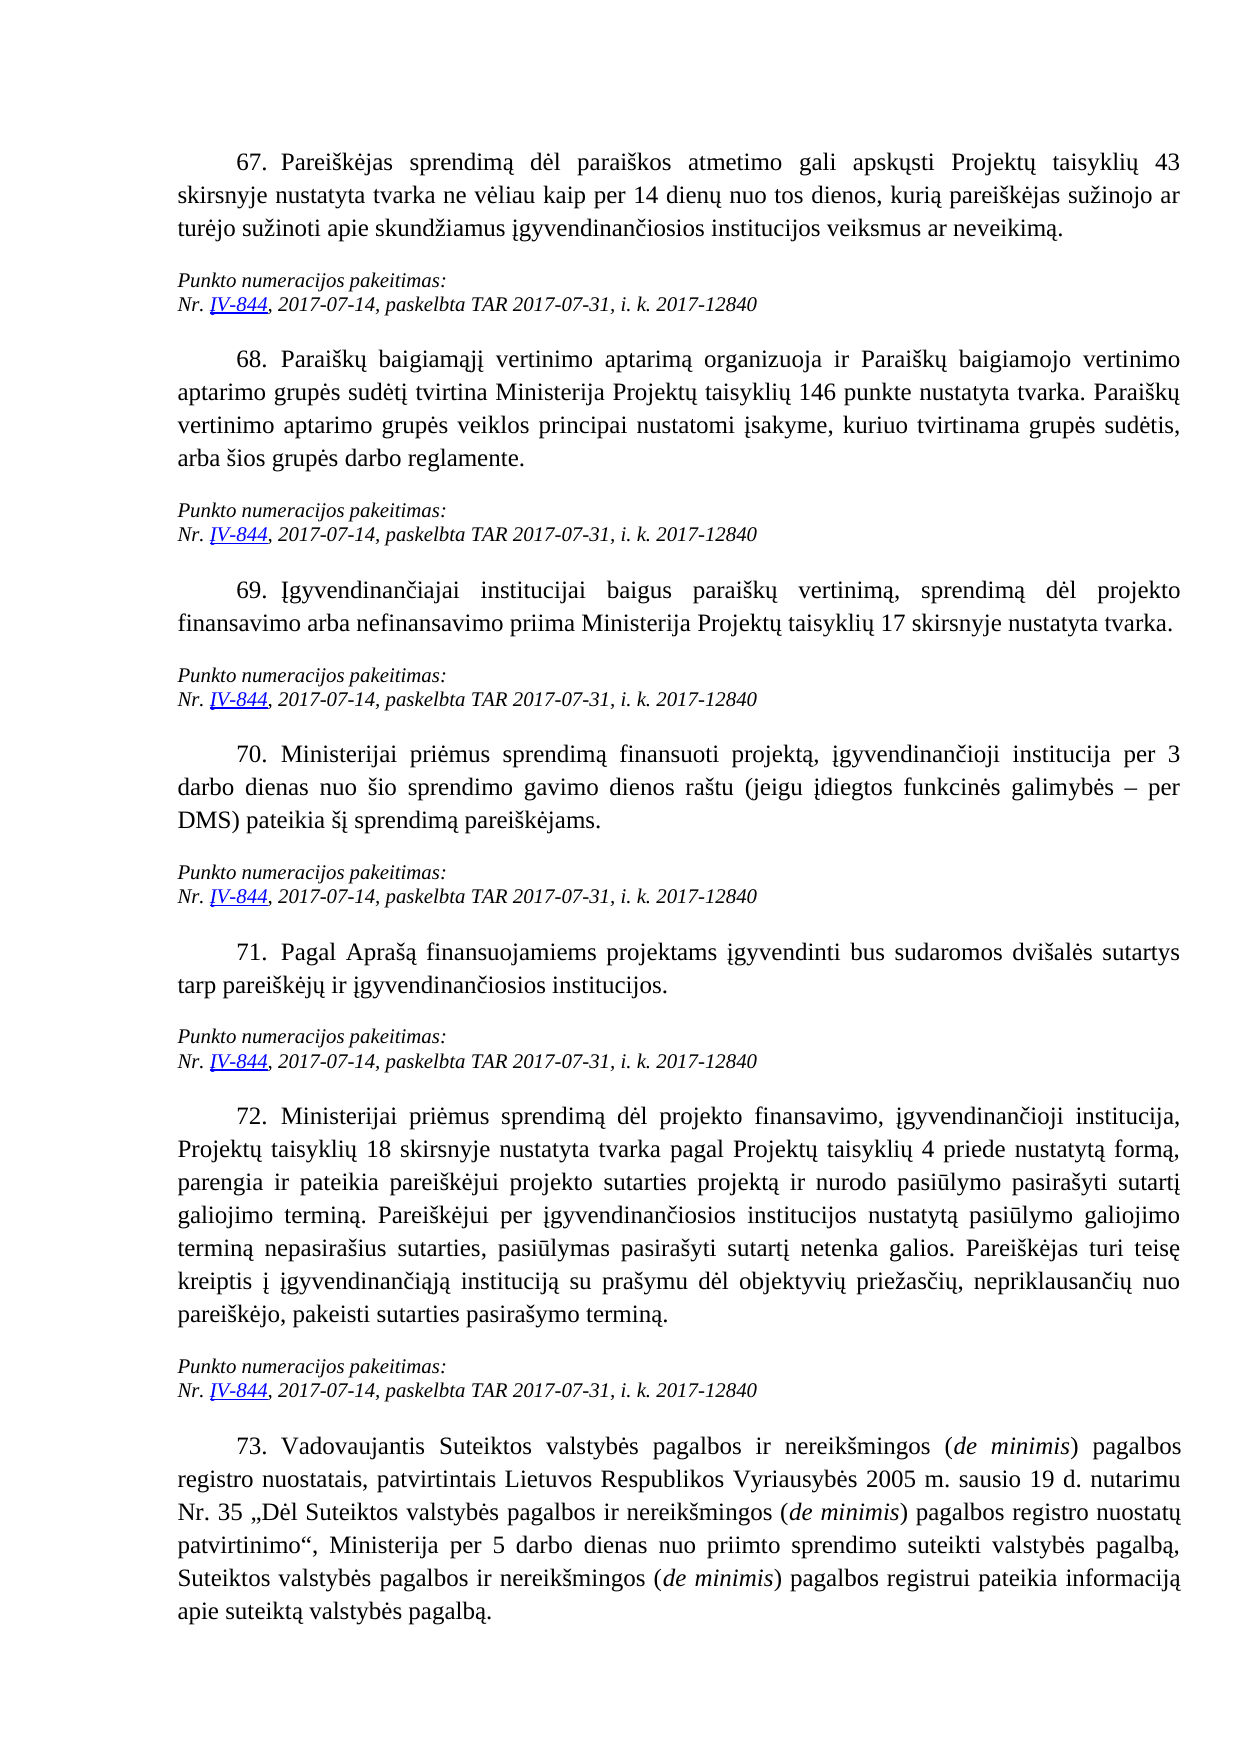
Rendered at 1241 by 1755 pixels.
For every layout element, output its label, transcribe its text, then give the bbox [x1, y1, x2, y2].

text 72. Ministerijai priėmus sprendimą dėl projekto finansavimo, įgyvendinančioji institucija, Projektų taisyklių 18 skirsnyje nustatyta tvarka pagal Projektų taisyklių 4 priede nustatytą formą, parengia ir pateikia pareiškėjui projekto sutarties projektą ir nurodo pasiūlymo pasirašyti sutartį galiojimo terminą. Pareiškėjui per įgyvendinančiosios institucijos nustatytą pasiūlymo galiojimo terminą nepasirašius sutarties, pasiūlymas pasirašyti sutartį netenka galios. Pareiškėjas turi teisę kreiptis į įgyvendinančiąją instituciją su prašymu dėl objektyvių priežasčių, nepriklausančių nuo pareiškėjo, pakeisti sutarties pasirašymo terminą. [177, 1101, 1181, 1328]
text Nr. ĮV-844, 2017-07-14, paskelbta TAR 2017-07-31, i. k. 2017-12840 [177, 292, 1181, 316]
text Punkto numeracijos pakeitimas: [177, 662, 1181, 687]
text Nr. ĮV-844, 2017-07-14, paskelbta TAR 2017-07-31, i. k. 2017-12840 [177, 1048, 1181, 1073]
text 70. Ministerijai priėmus sprendimą finansuoti projektą, įgyvendinančioji institucija per 3 darbo dienas nuo šio sprendimo gavimo dienos raštu (jeigu įdiegtos funkcinės galimybės – per DMS) pateikia šį sprendimą pareiškėjams. [177, 739, 1181, 834]
text Punkto numeracijos pakeitimas: [177, 1024, 1181, 1048]
text Nr. ĮV-844, 2017-07-14, paskelbta TAR 2017-07-31, i. k. 2017-12840 [177, 522, 1181, 546]
text Nr. ĮV-844, 2017-07-14, paskelbta TAR 2017-07-31, i. k. 2017-12840 [177, 687, 1181, 711]
text Punkto numeracijos pakeitimas: [177, 267, 1181, 292]
text Nr. ĮV-844, 2017-07-14, paskelbta TAR 2017-07-31, i. k. 2017-12840 [177, 1378, 1181, 1402]
text 73. Vadovaujantis Suteiktos valstybės pagalbos ir nereikšmingos (de minimis) pagalbos registro nuostatais, patvirtintais Lietuvos Respublikos Vyriausybės 2005 m. sausio 19 d. nutarimu Nr. 35 „Dėl Suteiktos valstybės pagalbos ir nereikšmingos (de minimis) pagalbos registro nuostatų patvirtinimo“, Ministerija per 5 darbo dienas nuo priimto sprendimo suteikti valstybės pagalbą, Suteiktos valstybės pagalbos ir nereikšmingos (de minimis) pagalbos registrui pateikia informaciją apie suteiktą valstybės pagalbą. [177, 1431, 1181, 1625]
text 68. Paraiškų baigiamąjį vertinimo aptarimą organizuoja ir Paraiškų baigiamojo vertinimo aptarimo grupės sudėtį tvirtina Ministerija Projektų taisyklių 146 punkte nustatyta tvarka. Paraiškų vertinimo aptarimo grupės veiklos principai nustatomi įsakyme, kuriuo tvirtinama grupės sudėtis, arba šios grupės darbo reglamente. [177, 344, 1181, 472]
text 69. Įgyvendinančiajai institucijai baigus paraiškų vertinimą, sprendimą dėl projekto finansavimo arba nefinansavimo priima Ministerija Projektų taisyklių 17 skirsnyje nustatyta tvarka. [177, 575, 1181, 637]
text 71. Pagal Aprašą finansuojamiems projektams įgyvendinti bus sudaromos dvišalės sutartys tarp pareiškėjų ir įgyvendinančiosios institucijos. [177, 937, 1181, 999]
text Punkto numeracijos pakeitimas: [177, 1354, 1181, 1378]
text 67. Pareiškėjas sprendimą dėl paraiškos atmetimo gali apskųsti Projektų taisyklių 43 skirsnyje nustatyta tvarka ne vėliau kaip per 14 dienų nuo tos dienos, kurią pareiškėjas sužinojo ar turėjo sužinoti apie skundžiamus įgyvendinančiosios institucijos veiksmus ar neveikimą. [177, 147, 1181, 242]
text Nr. ĮV-844, 2017-07-14, paskelbta TAR 2017-07-31, i. k. 2017-12840 [177, 884, 1181, 908]
text Punkto numeracijos pakeitimas: [177, 498, 1181, 522]
text Punkto numeracijos pakeitimas: [177, 860, 1181, 884]
